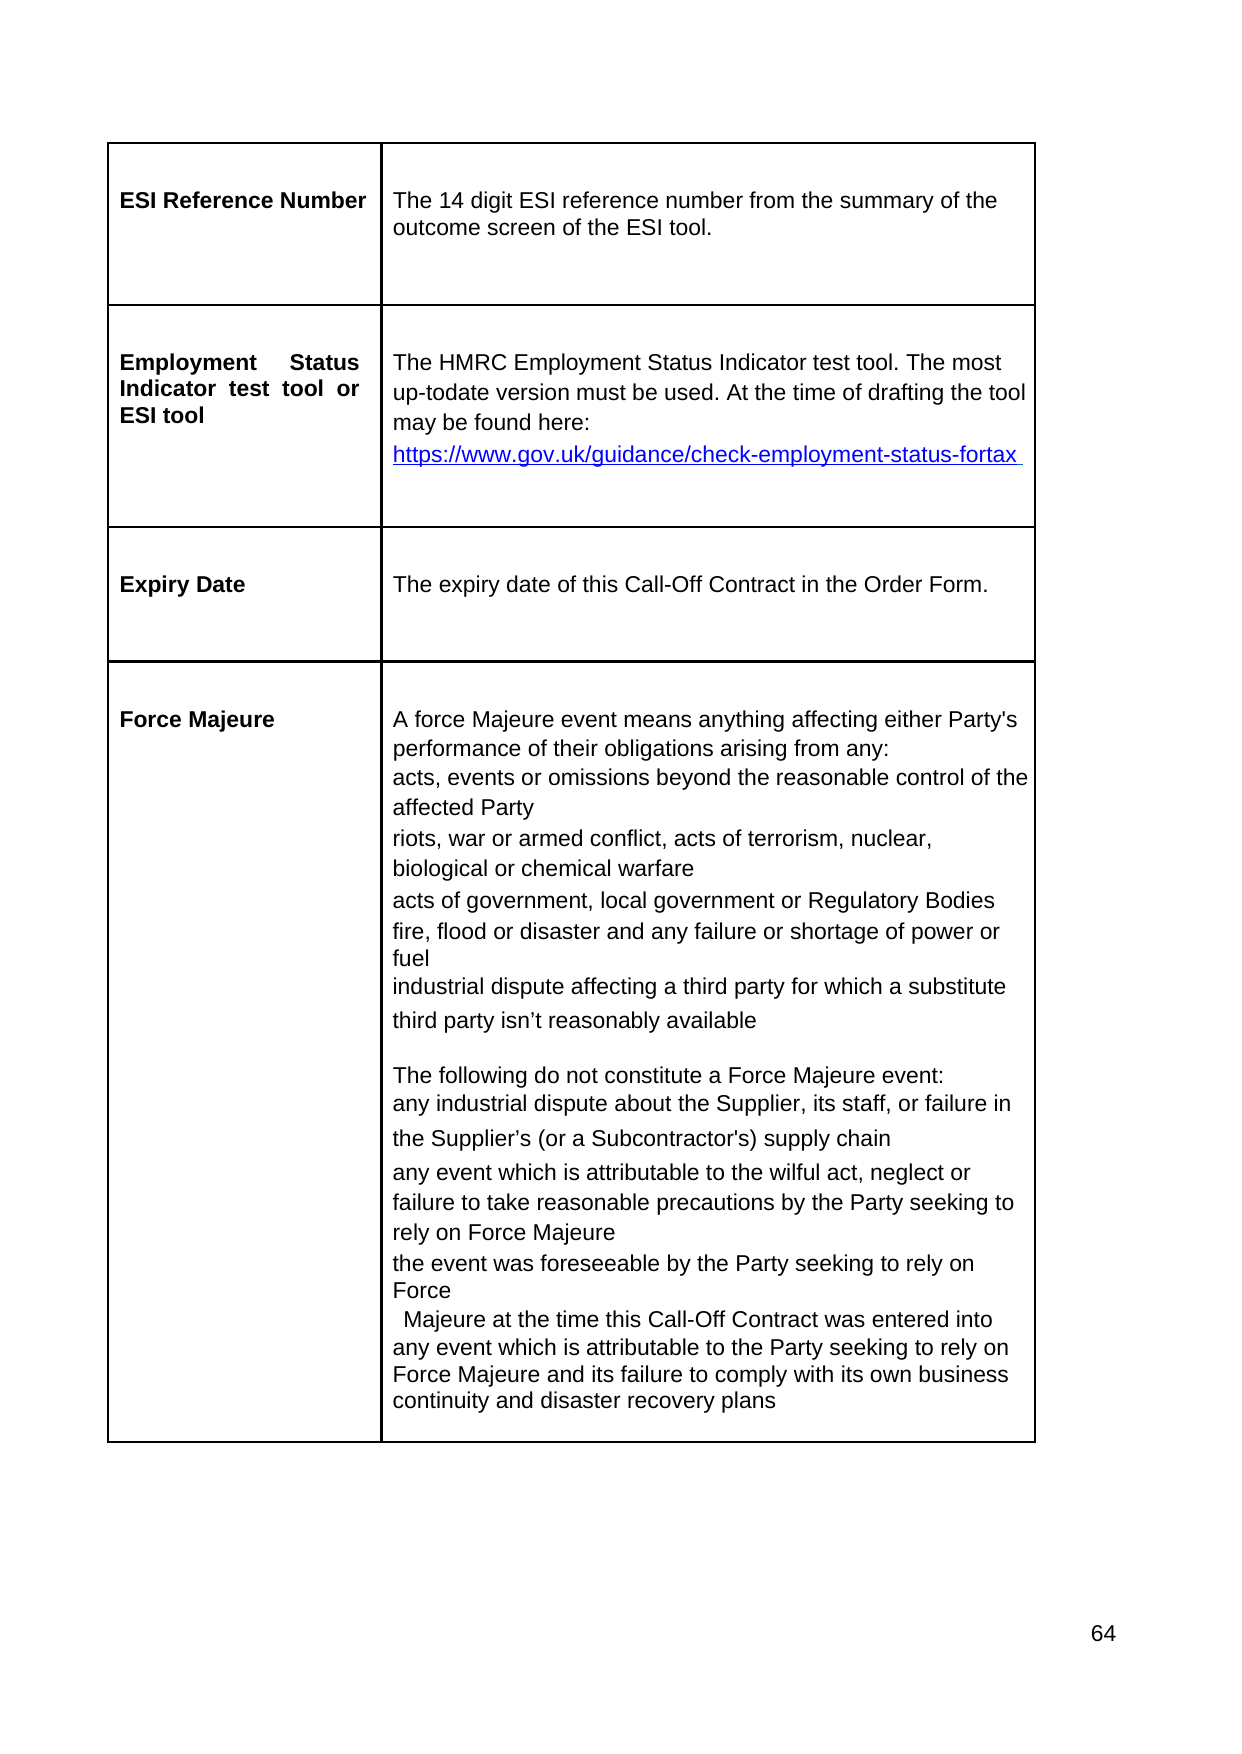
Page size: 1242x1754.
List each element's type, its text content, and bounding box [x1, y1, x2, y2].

table_cell Expiry Date [109, 528, 380, 660]
table_cell Force Majeure [109, 663, 380, 1441]
table_cell A force Majeure event means anything affecting either Party's performance of their obligations arising from any: acts, events or omissions beyond the reasonable control of the affected Party riots, war or armed conflict, acts of terrorism, nuclear, biological or chemical warfare acts of government, local government or Regulatory Bodies fire, flood or disaster and any failure or shortage of power or fuel industrial dispute affecting a third party for which a substitute third party isn’t reasonably available The following do not constitute a Force Majeure event: any industrial dispute about the Supplier, its staff, or failure in the Supplier’s (or a Subcontractor's) supply chain any event which is attributable to the wilful act, neglect or failure to take reasonable precautions by the Party seeking to rely on Force Majeure the event was foreseeable by the Party seeking to rely on Force Majeure at the time this Call-Off Contract was entered into any event which is attributable to the Party seeking to rely on Force Majeure and its failure to comply with its own business continuity and disaster recovery plans [383, 663, 1034, 1441]
table_header The 14 digit ESI reference number from the summary of the outcome screen of the ESI tool. [383, 144, 1034, 303]
table_cell The expiry date of this Call-Off Contract in the Order Form. [383, 528, 1034, 660]
table_cell The HMRC Employment Status Indicator test tool. The most up-todate version must be used. At the time of drafting the tool may be found here: https://www.gov.uk/guidance/check-employment-status-fortax [383, 306, 1034, 526]
table_cell Employment Status Indicator test tool or ESI tool [109, 306, 380, 526]
table_header ESI Reference Number [109, 144, 380, 303]
